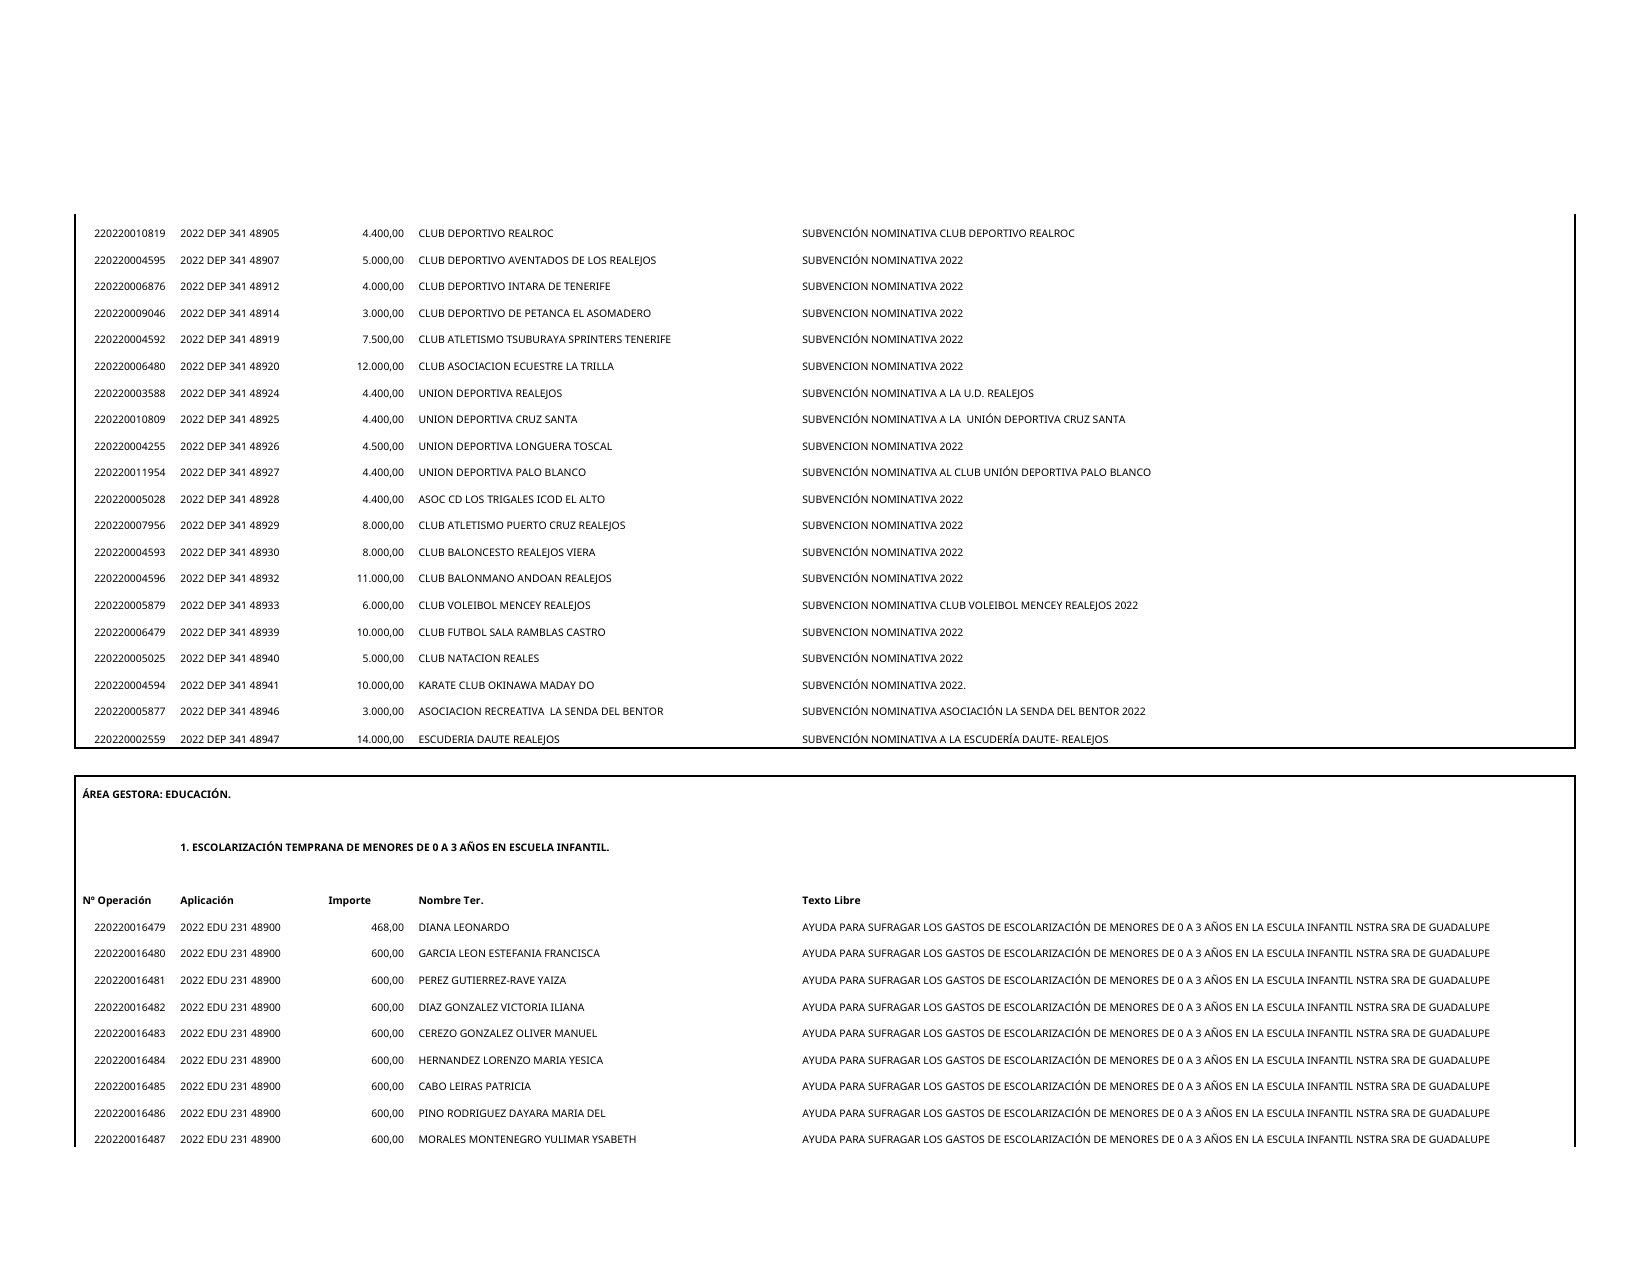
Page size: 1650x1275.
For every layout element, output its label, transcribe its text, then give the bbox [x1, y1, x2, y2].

table_cell [795, 855, 1574, 881]
table_cell Nº Operación [76, 881, 173, 908]
table_cell 600,00 [321, 1094, 411, 1120]
table_cell 3.000,00 [321, 294, 411, 320]
table_cell 220220005879 [76, 586, 173, 612]
table_cell SUBVENCION NOMINATIVA 2022 [795, 427, 1574, 453]
table_cell 11.000,00 [321, 559, 411, 586]
table_cell 10.000,00 [321, 613, 411, 639]
table_cell 4.400,00 [321, 400, 411, 427]
table_cell 2022 EDU 231 48900 [173, 988, 321, 1014]
table_cell 2022 DEP 341 48927 [173, 453, 321, 480]
table_cell 7.500,00 [321, 320, 411, 347]
table_cell CLUB BALONCESTO REALEJOS VIERA [411, 533, 795, 559]
table_cell ASOCIACION RECREATIVA LA SENDA DEL BENTOR [411, 692, 795, 719]
table_cell SUBVENCION NOMINATIVA 2022 [795, 347, 1574, 373]
table_cell [321, 749, 411, 775]
table_cell 2022 DEP 341 48905 [173, 214, 321, 241]
table_cell [321, 777, 411, 802]
table_cell 220220005028 [76, 480, 173, 506]
table_cell CLUB DEPORTIVO AVENTADOS DE LOS REALEJOS [411, 241, 795, 267]
table_cell [75, 749, 173, 775]
table_cell 2022 DEP 341 48914 [173, 294, 321, 320]
table_cell CLUB ATLETISMO TSUBURAYA SPRINTERS TENERIFE [411, 320, 795, 347]
table_cell 4.400,00 [321, 453, 411, 480]
table_cell SUBVENCIÓN NOMINATIVA A LA U.D. REALEJOS [795, 374, 1574, 400]
table_cell CLUB FUTBOL SALA RAMBLAS CASTRO [411, 613, 795, 639]
table_cell 2022 EDU 231 48900 [173, 934, 321, 961]
table_cell UNION DEPORTIVA CRUZ SANTA [411, 400, 795, 427]
table_cell SUBVENCIÓN NOMINATIVA 2022 [795, 559, 1574, 586]
table_cell 2022 DEP 341 48925 [173, 400, 321, 427]
table_cell AYUDA PARA SUFRAGAR LOS GASTOS DE ESCOLARIZACIÓN DE MENORES DE 0 A 3 AÑOS EN LA ESCULA INFANTIL NSTRA SRA DE GUADALUPE [795, 1014, 1574, 1041]
table_cell 220220016483 [76, 1014, 173, 1041]
table_cell 2022 EDU 231 48900 [173, 1014, 321, 1041]
table_cell 2022 EDU 231 48900 [173, 1120, 321, 1147]
table_cell 2022 EDU 231 48900 [173, 908, 321, 934]
table_cell 2022 EDU 231 48900 [173, 961, 321, 987]
table_cell 2022 DEP 341 48929 [173, 506, 321, 533]
table_cell AYUDA PARA SUFRAGAR LOS GASTOS DE ESCOLARIZACIÓN DE MENORES DE 0 A 3 AÑOS EN LA ESCULA INFANTIL NSTRA SRA DE GUADALUPE [795, 1094, 1574, 1120]
table_cell SUBVENCIÓN NOMINATIVA 2022. [795, 666, 1574, 692]
table_cell AYUDA PARA SUFRAGAR LOS GASTOS DE ESCOLARIZACIÓN DE MENORES DE 0 A 3 AÑOS EN LA ESCULA INFANTIL NSTRA SRA DE GUADALUPE [795, 1067, 1574, 1094]
table_cell SUBVENCIÓN NOMINATIVA 2022 [795, 480, 1574, 506]
table_cell 220220016482 [76, 988, 173, 1014]
table_cell 220220004593 [76, 533, 173, 559]
table_cell [411, 777, 795, 802]
table_cell ASOC CD LOS TRIGALES ICOD EL ALTO [411, 480, 795, 506]
table_cell 468,00 [321, 908, 411, 934]
table_cell 2022 DEP 341 48912 [173, 267, 321, 294]
table_cell 5.000,00 [321, 241, 411, 267]
table_cell 4.000,00 [321, 267, 411, 294]
table_cell DIANA LEONARDO [411, 908, 795, 934]
table_cell 220220005025 [76, 639, 173, 666]
table_cell SUBVENCIÓN NOMINATIVA AL CLUB UNIÓN DEPORTIVA PALO BLANCO [795, 453, 1574, 480]
table_cell [411, 749, 795, 775]
table_cell 220220002559 [76, 719, 173, 747]
table_cell 4.400,00 [321, 374, 411, 400]
table_cell 220220004594 [76, 666, 173, 692]
table_cell 220220016481 [76, 961, 173, 987]
table_cell SUBVENCION NOMINATIVA 2022 [795, 294, 1574, 320]
table_cell Nombre Ter. [411, 881, 795, 908]
table_cell CLUB DEPORTIVO DE PETANCA EL ASOMADERO [411, 294, 795, 320]
table_cell 600,00 [321, 1120, 411, 1147]
table_cell 220220016485 [76, 1067, 173, 1094]
table_cell UNION DEPORTIVA LONGUERA TOSCAL [411, 427, 795, 453]
table_cell 3.000,00 [321, 692, 411, 719]
table_cell 220220016480 [76, 934, 173, 961]
table_cell UNION DEPORTIVA REALEJOS [411, 374, 795, 400]
table_cell 220220006479 [76, 613, 173, 639]
table_cell 12.000,00 [321, 347, 411, 373]
table_cell SUBVENCIÓN NOMINATIVA A LA UNIÓN DEPORTIVA CRUZ SANTA [795, 400, 1574, 427]
table_cell AYUDA PARA SUFRAGAR LOS GASTOS DE ESCOLARIZACIÓN DE MENORES DE 0 A 3 AÑOS EN LA ESCULA INFANTIL NSTRA SRA DE GUADALUPE [795, 961, 1574, 987]
table_cell PEREZ GUTIERREZ-RAVE YAIZA [411, 961, 795, 987]
table_cell 600,00 [321, 1067, 411, 1094]
table_cell GARCIA LEON ESTEFANIA FRANCISCA [411, 934, 795, 961]
table_cell SUBVENCION NOMINATIVA 2022 [795, 267, 1574, 294]
table_cell SUBVENCION NOMINATIVA 2022 [795, 506, 1574, 533]
table_cell SUBVENCIÓN NOMINATIVA 2022 [795, 533, 1574, 559]
table_cell 220220003588 [76, 374, 173, 400]
table_cell [321, 802, 411, 828]
table_cell 2022 DEP 341 48926 [173, 427, 321, 453]
table_cell 2022 DEP 341 48919 [173, 320, 321, 347]
table_cell AYUDA PARA SUFRAGAR LOS GASTOS DE ESCOLARIZACIÓN DE MENORES DE 0 A 3 AÑOS EN LA ESCULA INFANTIL NSTRA SRA DE GUADALUPE [795, 988, 1574, 1014]
table_cell CLUB ATLETISMO PUERTO CRUZ REALEJOS [411, 506, 795, 533]
table_cell [76, 802, 173, 828]
table_cell 2022 EDU 231 48900 [173, 1094, 321, 1120]
table_cell [795, 802, 1574, 828]
table_cell [411, 802, 795, 828]
table_cell SUBVENCIÓN NOMINATIVA 2022 [795, 241, 1574, 267]
table_cell 2022 DEP 341 48939 [173, 613, 321, 639]
table_cell PINO RODRIGUEZ DAYARA MARIA DEL [411, 1094, 795, 1120]
table_cell 2022 DEP 341 48924 [173, 374, 321, 400]
table_cell CEREZO GONZALEZ OLIVER MANUEL [411, 1014, 795, 1041]
table_cell 4.400,00 [321, 480, 411, 506]
table_cell Importe [321, 881, 411, 908]
table_cell DIAZ GONZALEZ VICTORIA ILIANA [411, 988, 795, 1014]
table_cell 2022 DEP 341 48946 [173, 692, 321, 719]
table_cell 2022 DEP 341 48933 [173, 586, 321, 612]
table_cell CLUB BALONMANO ANDOAN REALEJOS [411, 559, 795, 586]
table_cell 6.000,00 [321, 586, 411, 612]
table_cell 220220006876 [76, 267, 173, 294]
table_cell 2022 DEP 341 48920 [173, 347, 321, 373]
table_cell KARATE CLUB OKINAWA MADAY DO [411, 666, 795, 692]
table_cell [173, 802, 321, 828]
table_cell [173, 855, 321, 881]
table_cell CLUB NATACION REALES [411, 639, 795, 666]
table_cell 4.400,00 [321, 214, 411, 241]
table_cell [76, 855, 173, 881]
table_cell MORALES MONTENEGRO YULIMAR YSABETH [411, 1120, 795, 1147]
table_cell 2022 EDU 231 48900 [173, 1067, 321, 1094]
table_cell 600,00 [321, 934, 411, 961]
table_cell 2022 DEP 341 48928 [173, 480, 321, 506]
table_cell SUBVENCIÓN NOMINATIVA ASOCIACIÓN LA SENDA DEL BENTOR 2022 [795, 692, 1574, 719]
table_cell 2022 DEP 341 48930 [173, 533, 321, 559]
table_cell Aplicación [173, 881, 321, 908]
table_cell 2022 DEP 341 48907 [173, 241, 321, 267]
table_cell 8.000,00 [321, 533, 411, 559]
table_cell 600,00 [321, 1014, 411, 1041]
table_cell [321, 855, 411, 881]
table_cell 220220016484 [76, 1041, 173, 1067]
table_cell 5.000,00 [321, 639, 411, 666]
table_cell 14.000,00 [321, 719, 411, 747]
table_cell 220220016486 [76, 1094, 173, 1120]
table_cell CLUB DEPORTIVO REALROC [411, 214, 795, 241]
table_cell 4.500,00 [321, 427, 411, 453]
table_cell CABO LEIRAS PATRICIA [411, 1067, 795, 1094]
table_cell 220220004592 [76, 320, 173, 347]
table_cell 600,00 [321, 988, 411, 1014]
table_cell 220220011954 [76, 453, 173, 480]
table_cell 2022 DEP 341 48947 [173, 719, 321, 747]
table_cell 220220007956 [76, 506, 173, 533]
table_cell [795, 828, 1574, 855]
table_cell 220220004596 [76, 559, 173, 586]
table_cell SUBVENCIÓN NOMINATIVA 2022 [795, 639, 1574, 666]
table_cell 220220010809 [76, 400, 173, 427]
table_cell 2022 DEP 341 48941 [173, 666, 321, 692]
table_cell 2022 DEP 341 48940 [173, 639, 321, 666]
table_cell SUBVENCION NOMINATIVA 2022 [795, 613, 1574, 639]
table_cell 220220016479 [76, 908, 173, 934]
table_cell 220220016487 [76, 1120, 173, 1147]
table_cell SUBVENCIÓN NOMINATIVA CLUB DEPORTIVO REALROC [795, 214, 1574, 241]
table_cell [173, 749, 321, 775]
table_cell CLUB ASOCIACION ECUESTRE LA TRILLA [411, 347, 795, 373]
table_cell 600,00 [321, 1041, 411, 1067]
table_cell [411, 855, 795, 881]
table_cell 220220010819 [76, 214, 173, 241]
table_cell 10.000,00 [321, 666, 411, 692]
table_cell HERNANDEZ LORENZO MARIA YESICA [411, 1041, 795, 1067]
table_cell SUBVENCIÓN NOMINATIVA 2022 [795, 320, 1574, 347]
table_cell 1. ESCOLARIZACIÓN TEMPRANA DE MENORES DE 0 A 3 AÑOS EN ESCUELA INFANTIL. [173, 828, 795, 855]
table_cell ESCUDERIA DAUTE REALEJOS [411, 719, 795, 747]
table_cell 220220004255 [76, 427, 173, 453]
table_cell CLUB DEPORTIVO INTARA DE TENERIFE [411, 267, 795, 294]
table_cell SUBVENCIÓN NOMINATIVA A LA ESCUDERÍA DAUTE- REALEJOS [795, 719, 1574, 747]
table_cell [795, 749, 1575, 775]
table_cell [795, 777, 1574, 802]
table_cell ÁREA GESTORA: EDUCACIÓN. [76, 777, 321, 802]
table_cell AYUDA PARA SUFRAGAR LOS GASTOS DE ESCOLARIZACIÓN DE MENORES DE 0 A 3 AÑOS EN LA ESCULA INFANTIL NSTRA SRA DE GUADALUPE [795, 908, 1574, 934]
table_cell Texto Libre [795, 881, 1574, 908]
table_cell 220220005877 [76, 692, 173, 719]
table_cell 8.000,00 [321, 506, 411, 533]
table_cell UNION DEPORTIVA PALO BLANCO [411, 453, 795, 480]
table_cell 2022 DEP 341 48932 [173, 559, 321, 586]
table_cell [76, 828, 173, 855]
table_cell 2022 EDU 231 48900 [173, 1041, 321, 1067]
table_cell 220220004595 [76, 241, 173, 267]
table_cell 600,00 [321, 961, 411, 987]
table_cell AYUDA PARA SUFRAGAR LOS GASTOS DE ESCOLARIZACIÓN DE MENORES DE 0 A 3 AÑOS EN LA ESCULA INFANTIL NSTRA SRA DE GUADALUPE [795, 934, 1574, 961]
table_cell 220220006480 [76, 347, 173, 373]
table_cell AYUDA PARA SUFRAGAR LOS GASTOS DE ESCOLARIZACIÓN DE MENORES DE 0 A 3 AÑOS EN LA ESCULA INFANTIL NSTRA SRA DE GUADALUPE [795, 1120, 1574, 1147]
table_cell SUBVENCION NOMINATIVA CLUB VOLEIBOL MENCEY REALEJOS 2022 [795, 586, 1574, 612]
table_cell 220220009046 [76, 294, 173, 320]
table_cell AYUDA PARA SUFRAGAR LOS GASTOS DE ESCOLARIZACIÓN DE MENORES DE 0 A 3 AÑOS EN LA ESCULA INFANTIL NSTRA SRA DE GUADALUPE [795, 1041, 1574, 1067]
table_cell CLUB VOLEIBOL MENCEY REALEJOS [411, 586, 795, 612]
